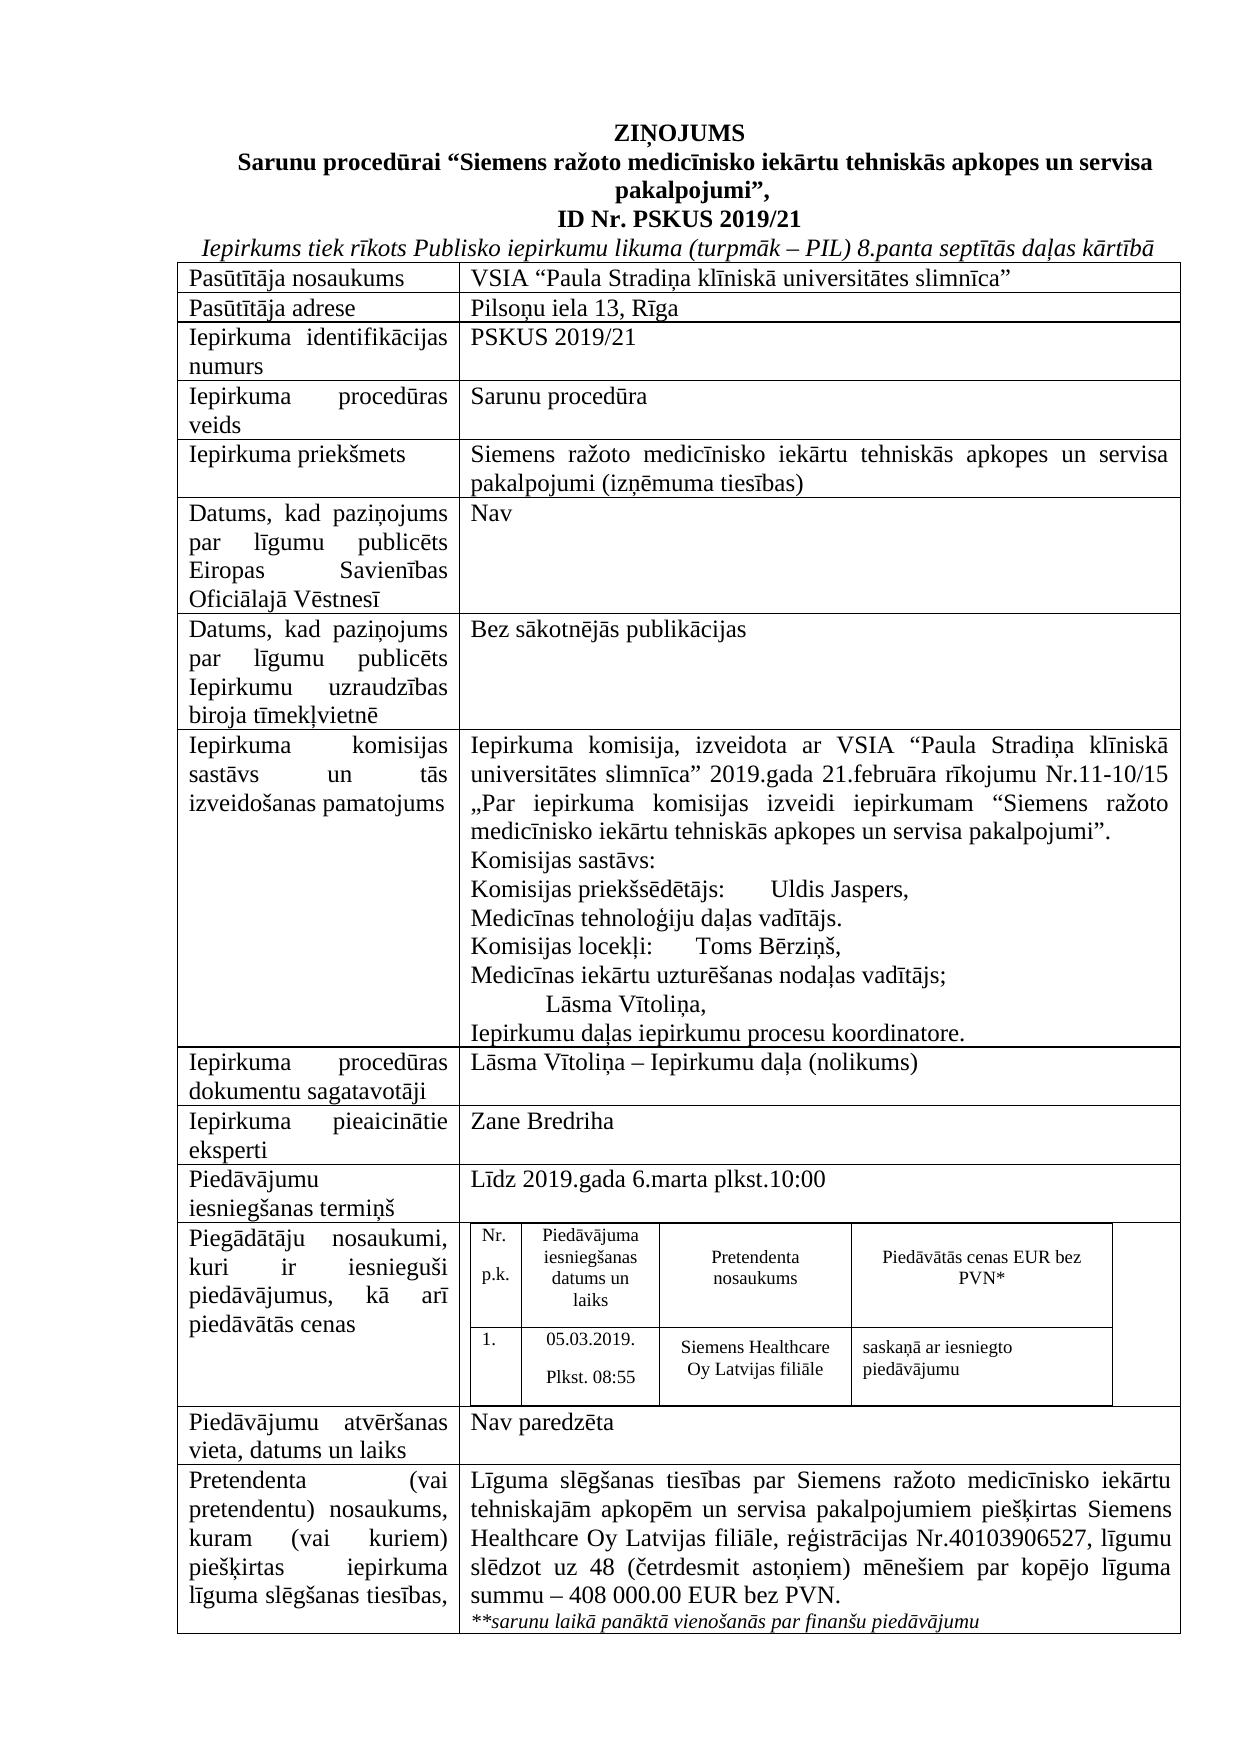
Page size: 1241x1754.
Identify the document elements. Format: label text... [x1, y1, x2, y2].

table_cell Siemens ražoto medicīnisko iekārtu tehniskās apkopes un servisa pakalpojumi (izņēmuma tiesības) [460, 440, 1180, 497]
table_cell Pretendenta (vai pretendentu) nosaukums, kuram (vai kuriem) piešķirtas iepirkuma līguma slēgšanas tiesības, [178, 1465, 459, 1633]
table_cell Pasūtītāja adrese [178, 293, 459, 321]
table_cell Iepirkuma pieaicinātie eksperti [178, 1106, 459, 1163]
text ID Nr. PSKUS 2019/21 [177, 204, 1181, 233]
table_cell Iepirkuma procedūras dokumentu sagatavotāji [178, 1048, 459, 1105]
table_cell Iepirkuma priekšmets [178, 440, 459, 497]
table_header Pasūtītāja nosaukums [178, 263, 459, 292]
table_header VSIA “Paula Stradiņa klīniskā universitātes slimnīca” [460, 263, 1180, 292]
table_cell [460, 1223, 470, 1406]
table_cell Sarunu procedūra [460, 381, 1180, 438]
text ZIŅOJUMS [177, 118, 1181, 147]
table_cell Iepirkuma identifikācijas numurs [178, 323, 459, 380]
table_cell Iepirkuma komisija, izveidota ar VSIA “Paula Stradiņa klīniskā universitātes slimnīca” 2019.gada 21.februāra rīkojumu Nr.11-10/15 „Par iepirkuma komisijas izveidi iepirkumam “Siemens ražoto medicīnisko iekārtu tehniskās apkopes un servisa pakalpojumi”. Komisijas sastāvs: Komisijas priekšsēdētājs: Uldis Jaspers, Medicīnas tehnoloģiju daļas vadītājs. Komisijas locekļi: Toms Bērziņš, Medicīnas iekārtu uzturēšanas nodaļas vadītājs; Lāsma Vītoliņa, Iepirkumu daļas iepirkumu procesu koordinatore. [460, 730, 1180, 1046]
table_cell Piegādātāju nosaukumi, kuri ir iesnieguši piedāvājumus, kā arī piedāvātās cenas [178, 1223, 459, 1406]
table_header Pretendenta nosaukums [660, 1224, 851, 1327]
table_cell 05.03.2019. Plkst. 08:55 [522, 1328, 659, 1404]
table_cell Siemens Healthcare Oy Latvijas filiāle [660, 1328, 851, 1404]
table_cell Nav paredzēta [460, 1407, 1180, 1464]
table_cell Piedāvājumu iesniegšanas termiņš [178, 1165, 459, 1222]
table_cell Iepirkuma komisijas sastāvs un tās izveidošanas pamatojums [178, 730, 459, 1046]
text Sarunu procedūrai “Siemens ražoto medicīnisko iekārtu tehniskās apkopes un servisa pakalpojumi”, [177, 147, 1214, 204]
table_cell Zane Bredriha [460, 1106, 1180, 1163]
table_cell Pilsoņu iela 13, Rīga [460, 293, 1180, 321]
table_cell Lāsma Vītoliņa – Iepirkumu daļa (nolikums) [460, 1048, 1180, 1105]
table_cell Piedāvājumu atvēršanas vieta, datums un laiks [178, 1407, 459, 1464]
table_cell Datums, kad paziņojums par līgumu publicēts Iepirkumu uzraudzības biroja tīmekļvietnē [178, 614, 459, 729]
table_cell saskaņā ar iesniegto piedāvājumu [852, 1328, 1112, 1404]
table_cell Iepirkuma procedūras veids [178, 381, 459, 438]
table_header Piedāvājuma iesniegšanas datums un laiks [522, 1224, 659, 1327]
table_cell [1113, 1223, 1180, 1406]
table_cell Datums, kad paziņojums par līgumu publicēts Eiropas Savienības Oficiālajā Vēstnesī [178, 498, 459, 613]
table_cell PSKUS 2019/21 [460, 323, 1180, 380]
table_header Piedāvātās cenas EUR bez PVN* [852, 1224, 1112, 1327]
table_cell Bez sākotnējās publikācijas [460, 614, 1180, 729]
table_header Nr. p.k. [471, 1224, 521, 1327]
text Iepirkums tiek rīkots Publisko iepirkumu likuma (turpmāk – PIL) 8.panta septītās daļas kārtībā [177, 233, 1181, 262]
table_cell Nav [460, 498, 1180, 613]
table_cell Līguma slēgšanas tiesības par Siemens ražoto medicīnisko iekārtu tehniskajām apkopēm un servisa pakalpojumiem piešķirtas Siemens Healthcare Oy Latvijas filiāle, reģistrācijas Nr.40103906527, līgumu slēdzot uz 48 (četrdesmit astoņiem) mēnešiem par kopējo līguma summu – 408 000.00 EUR bez PVN. **sarunu laikā panāktā vienošanās par finanšu piedāvājumu [460, 1465, 1180, 1633]
table_cell Līdz 2019.gada 6.marta plkst.10:00 [460, 1165, 1180, 1222]
table_cell 1. [471, 1328, 521, 1404]
